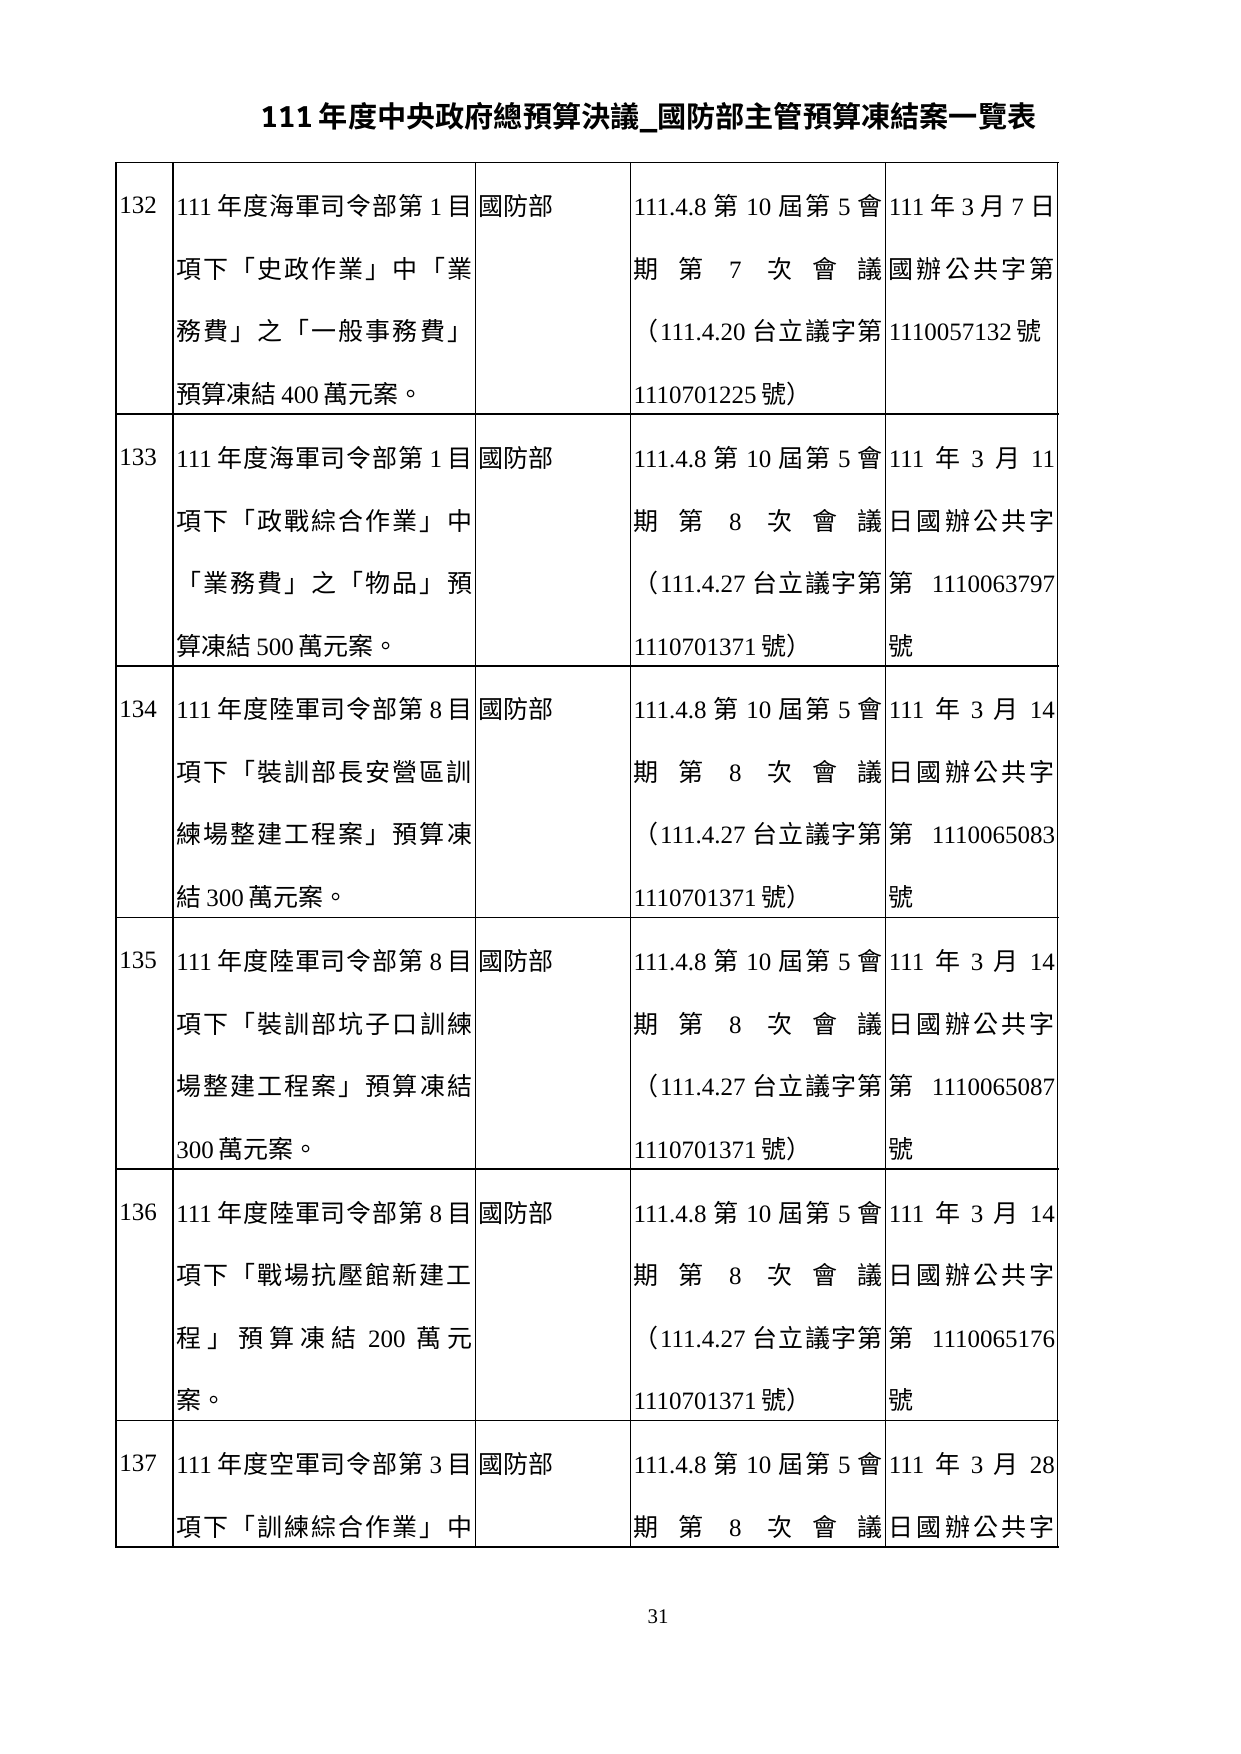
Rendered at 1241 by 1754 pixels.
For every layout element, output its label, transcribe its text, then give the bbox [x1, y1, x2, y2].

table_cell 111年3月11日國辦公共字第1110063797號 [886, 415, 1057, 665]
table_cell 111年度空軍司令部第3目項下「訓練綜合作業」中 [174, 1421, 475, 1546]
table_cell 國防部 [476, 667, 630, 916]
table_cell 國防部 [476, 918, 630, 1168]
table_cell 111年3月14日國辦公共字第1110065083號 [886, 667, 1057, 916]
table_cell 111.4.8第10屆第5會期第8次會議（111.4.27台立議字第1110701371號） [631, 667, 885, 916]
table_cell [117, 163, 172, 413]
table_cell 111年3月14日國辦公共字第1110065087號 [886, 918, 1057, 1168]
table_cell 111年度海軍司令部第1目項下「史政作業」中「業務費」之「一般事務費」預算凍結400萬元案。 [174, 163, 475, 413]
table_cell 111年3月14日國辦公共字第1110065176號 [886, 1170, 1057, 1419]
table_cell 國防部 [476, 1170, 630, 1419]
table_cell 國防部 [476, 163, 630, 413]
table_cell 111.4.8第10屆第5會期第8次會議（111.4.27台立議字第1110701371號） [631, 918, 885, 1168]
table_cell 國防部 [476, 1421, 630, 1546]
table_cell 111年3月28日國辦公共字 [886, 1421, 1057, 1546]
table_cell 111.4.8第10屆第5會期第7次會議（111.4.20台立議字第1110701225號） [631, 163, 885, 413]
table_cell 111.4.8第10屆第5會期第8次會議（111.4.27台立議字第1110701371號） [631, 415, 885, 665]
table_cell 111.4.8第10屆第5會期第8次會議 [631, 1421, 885, 1546]
table_cell 國防部 [476, 415, 630, 665]
table_cell [117, 1421, 172, 1546]
table_cell [117, 918, 172, 1168]
table_cell 111年度陸軍司令部第8目項下「戰場抗壓館新建工程」預算凍結200萬元案。 [174, 1170, 475, 1419]
table_cell 111年度海軍司令部第1目項下「政戰綜合作業」中「業務費」之「物品」預算凍結500萬元案。 [174, 415, 475, 665]
table_cell 111.4.8第10屆第5會期第8次會議（111.4.27台立議字第1110701371號） [631, 1170, 885, 1419]
table_cell 111年3月7日國辦公共字第1110057132號 [886, 163, 1057, 413]
table_cell [117, 415, 172, 665]
table_cell 111年度陸軍司令部第8目項下「裝訓部坑子口訓練場整建工程案」預算凍結300萬元案。 [174, 918, 475, 1168]
table_cell [117, 1170, 172, 1419]
table_cell 111年度陸軍司令部第8目項下「裝訓部長安營區訓練場整建工程案」預算凍結300萬元案。 [174, 667, 475, 916]
table_cell [117, 667, 172, 916]
